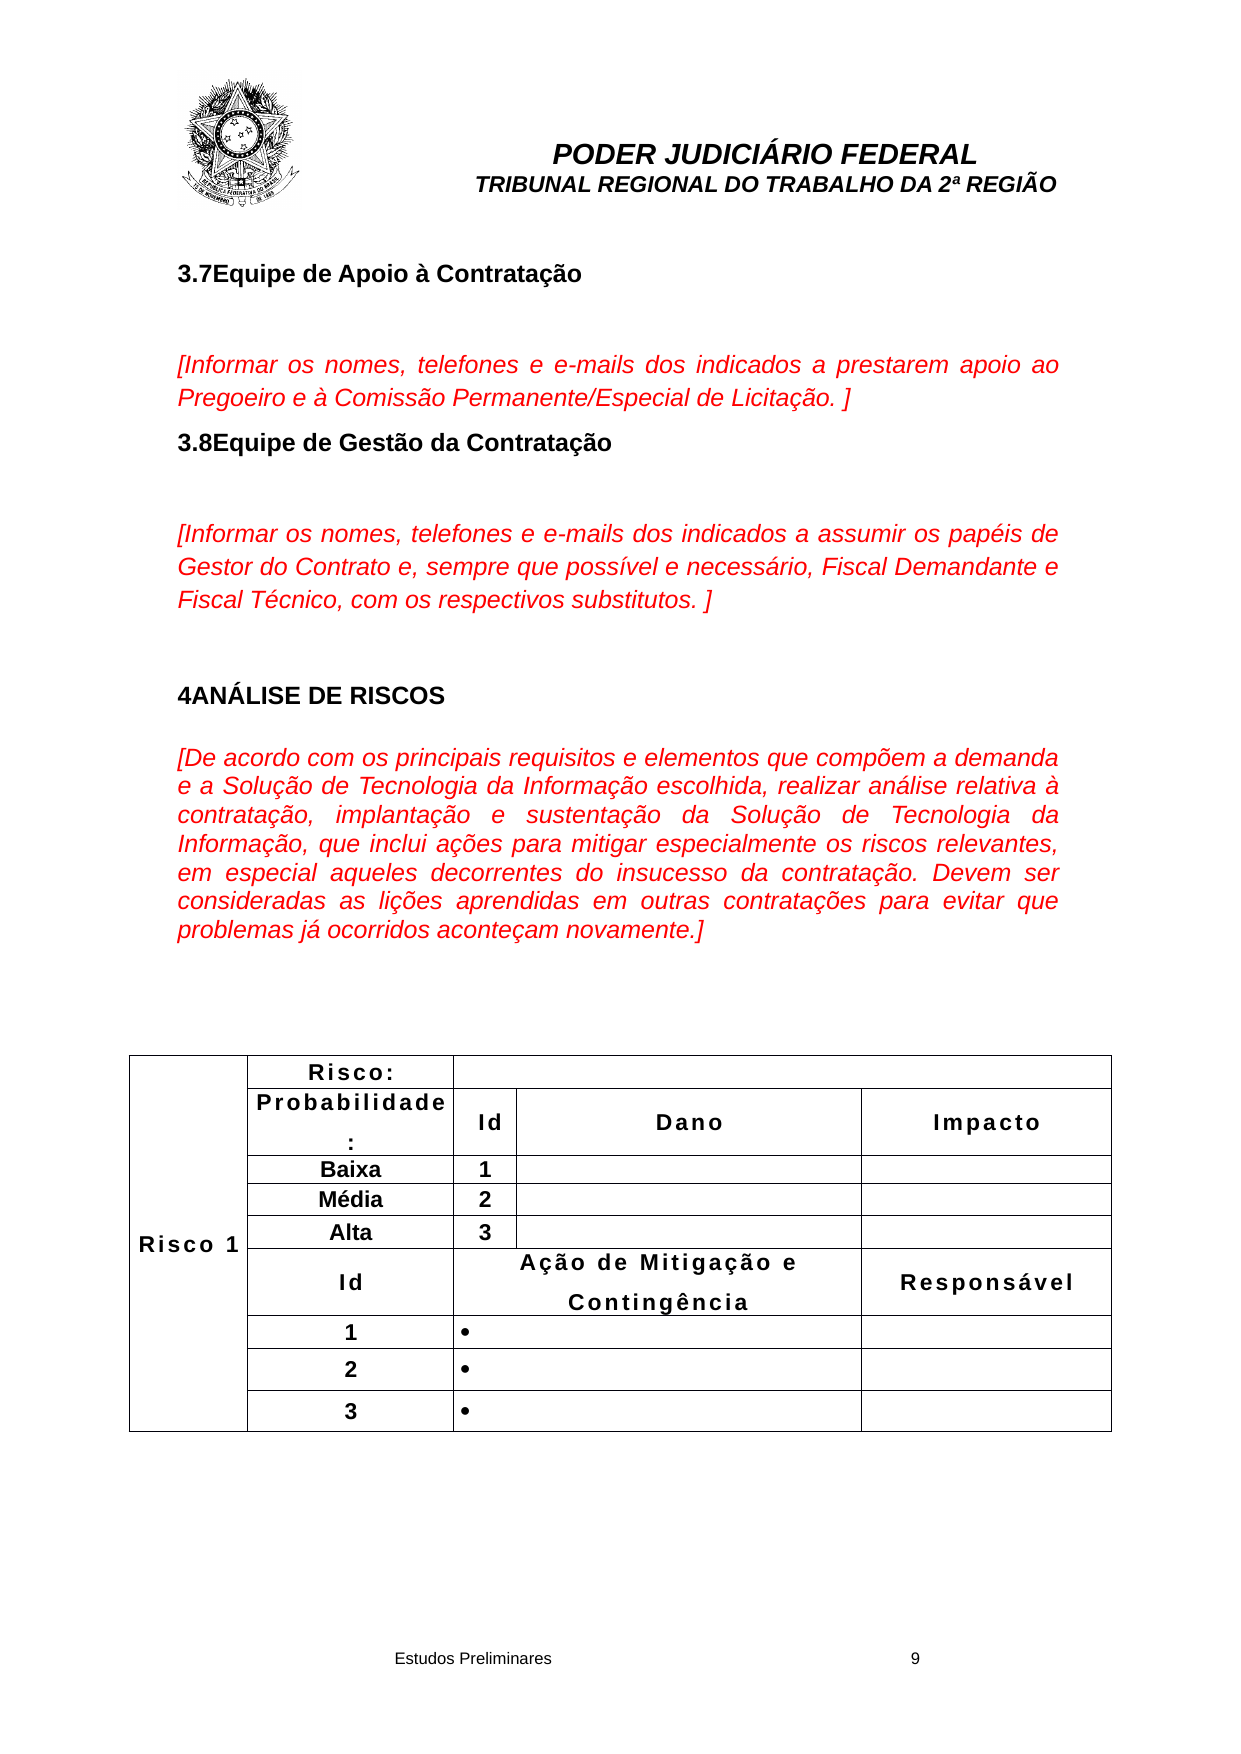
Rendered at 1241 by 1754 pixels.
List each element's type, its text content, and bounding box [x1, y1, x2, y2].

table_cell 3 [454, 1216, 516, 1248]
table_cell Média [248, 1184, 453, 1215]
subtitle ANÁLISE DE RISCOS [177, 681, 1063, 709]
table_header [454, 1056, 1111, 1088]
table_cell [454, 1349, 861, 1389]
table_cell [862, 1391, 1111, 1431]
table_cell 2 [454, 1184, 516, 1215]
text [Informar os nomes, telefones e e-mails dos indicados a prestarem apoio ao Pregoeiro e à Comissão Permanente/Especial de Licitação. ] [177, 349, 1063, 411]
table_cell [517, 1216, 861, 1248]
text [Informar os nomes, telefones e e-mails dos indicados a assumir os papéis de Gestor do Contrato e, sempre que possível e necessário, Fiscal Demandante e Fiscal Técnico, com os respectivos substitutos. ] [177, 519, 1063, 614]
table_cell Responsável [862, 1249, 1111, 1315]
table_cell Id [454, 1089, 516, 1155]
table_cell [862, 1184, 1111, 1215]
table_cell 1 [454, 1156, 516, 1182]
text [De acordo com os principais requisitos e elementos que compõem a demanda e a Solução de Tecnologia da Informação escolhida, realizar análise relativa à contratação, implantação e sustentação da Solução de Tecnologia da Informação, que inclui ações para mitigar especialmente os riscos relevantes, em especial aqueles decorrentes do insucesso da contratação. Devem ser consideradas as lições aprendidas em outras contratações para evitar que problemas já ocorridos aconteçam novamente.] [177, 742, 1063, 944]
table_cell Dano [517, 1089, 861, 1155]
table_cell Impacto [862, 1089, 1111, 1155]
subtitle Equipe de Apoio à Contratação [177, 258, 1063, 287]
table_cell Id [248, 1249, 453, 1315]
table_cell 2 [248, 1349, 453, 1389]
table_cell [454, 1391, 861, 1431]
table_cell Ação de Mitigação e Contingência [454, 1249, 861, 1315]
table_cell [517, 1156, 861, 1182]
table_cell [862, 1216, 1111, 1248]
table_cell Baixa [248, 1156, 453, 1182]
table_cell Probabilidade: [248, 1089, 453, 1155]
table_header Risco 1 [130, 1056, 247, 1431]
table_cell [517, 1184, 861, 1215]
table_cell [454, 1316, 861, 1348]
table_cell [862, 1316, 1111, 1348]
table_cell 3 [248, 1391, 453, 1431]
table_cell Alta [248, 1216, 453, 1248]
table_cell 1 [248, 1316, 453, 1348]
subtitle Equipe de Gestão da Contratação [177, 428, 1063, 457]
table_header Risco: [248, 1056, 453, 1088]
table_cell [862, 1156, 1111, 1182]
table_cell [862, 1349, 1111, 1389]
